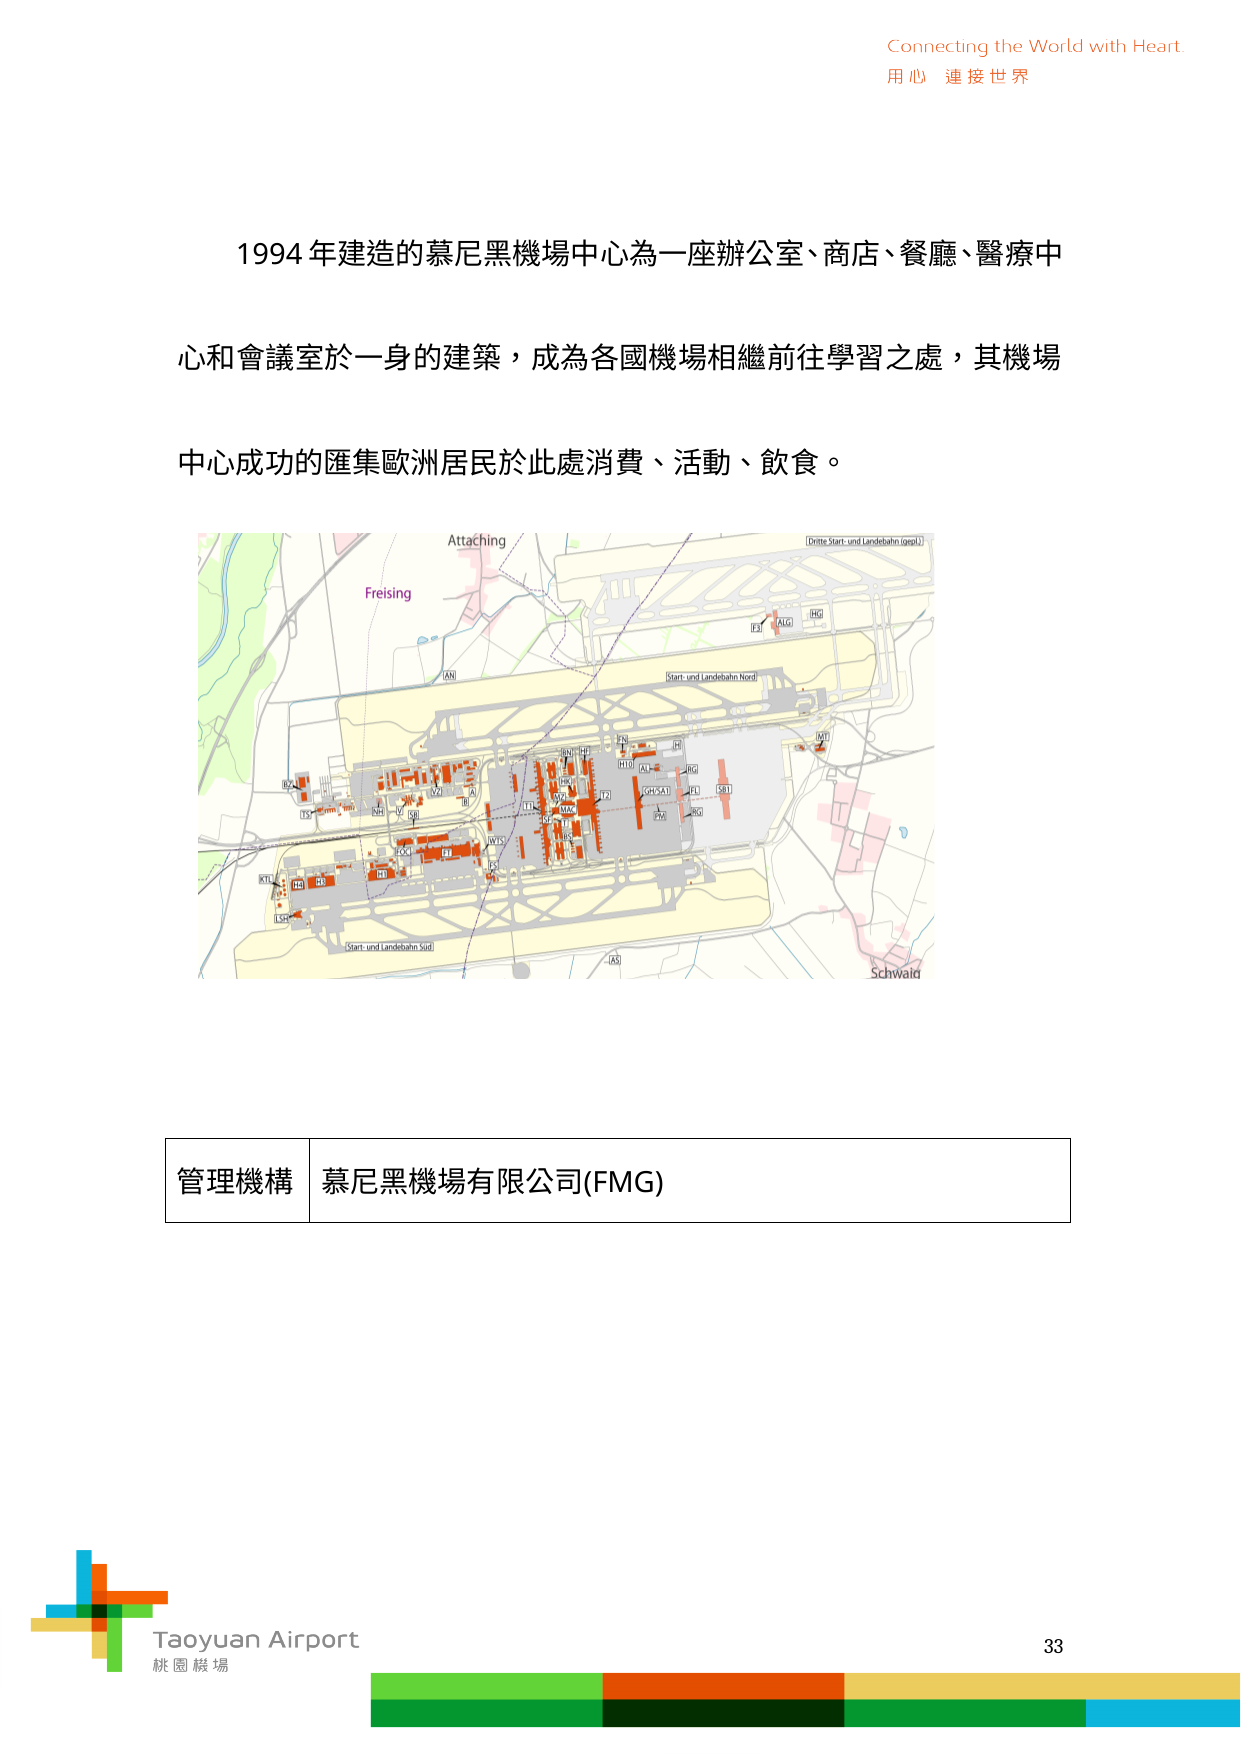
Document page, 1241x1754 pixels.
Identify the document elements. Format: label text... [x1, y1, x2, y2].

picture [0, 0, 1241, 157]
picture [0, 1550, 1241, 1754]
picture [198, 533, 935, 979]
text 1994年建造的慕尼黑機場中心為一座辦公室、商店、餐廳、醫療中心和會議室於一身的建築，成為各國機場相繼前往學習之處，其機場中心成功的匯集歐洲居民於此處消費、活動、飲食。 [177, 157, 1063, 502]
table_header 管理機構 [166, 1139, 309, 1222]
table_header 慕尼黑機場有限公司(FMG) [310, 1139, 1070, 1222]
